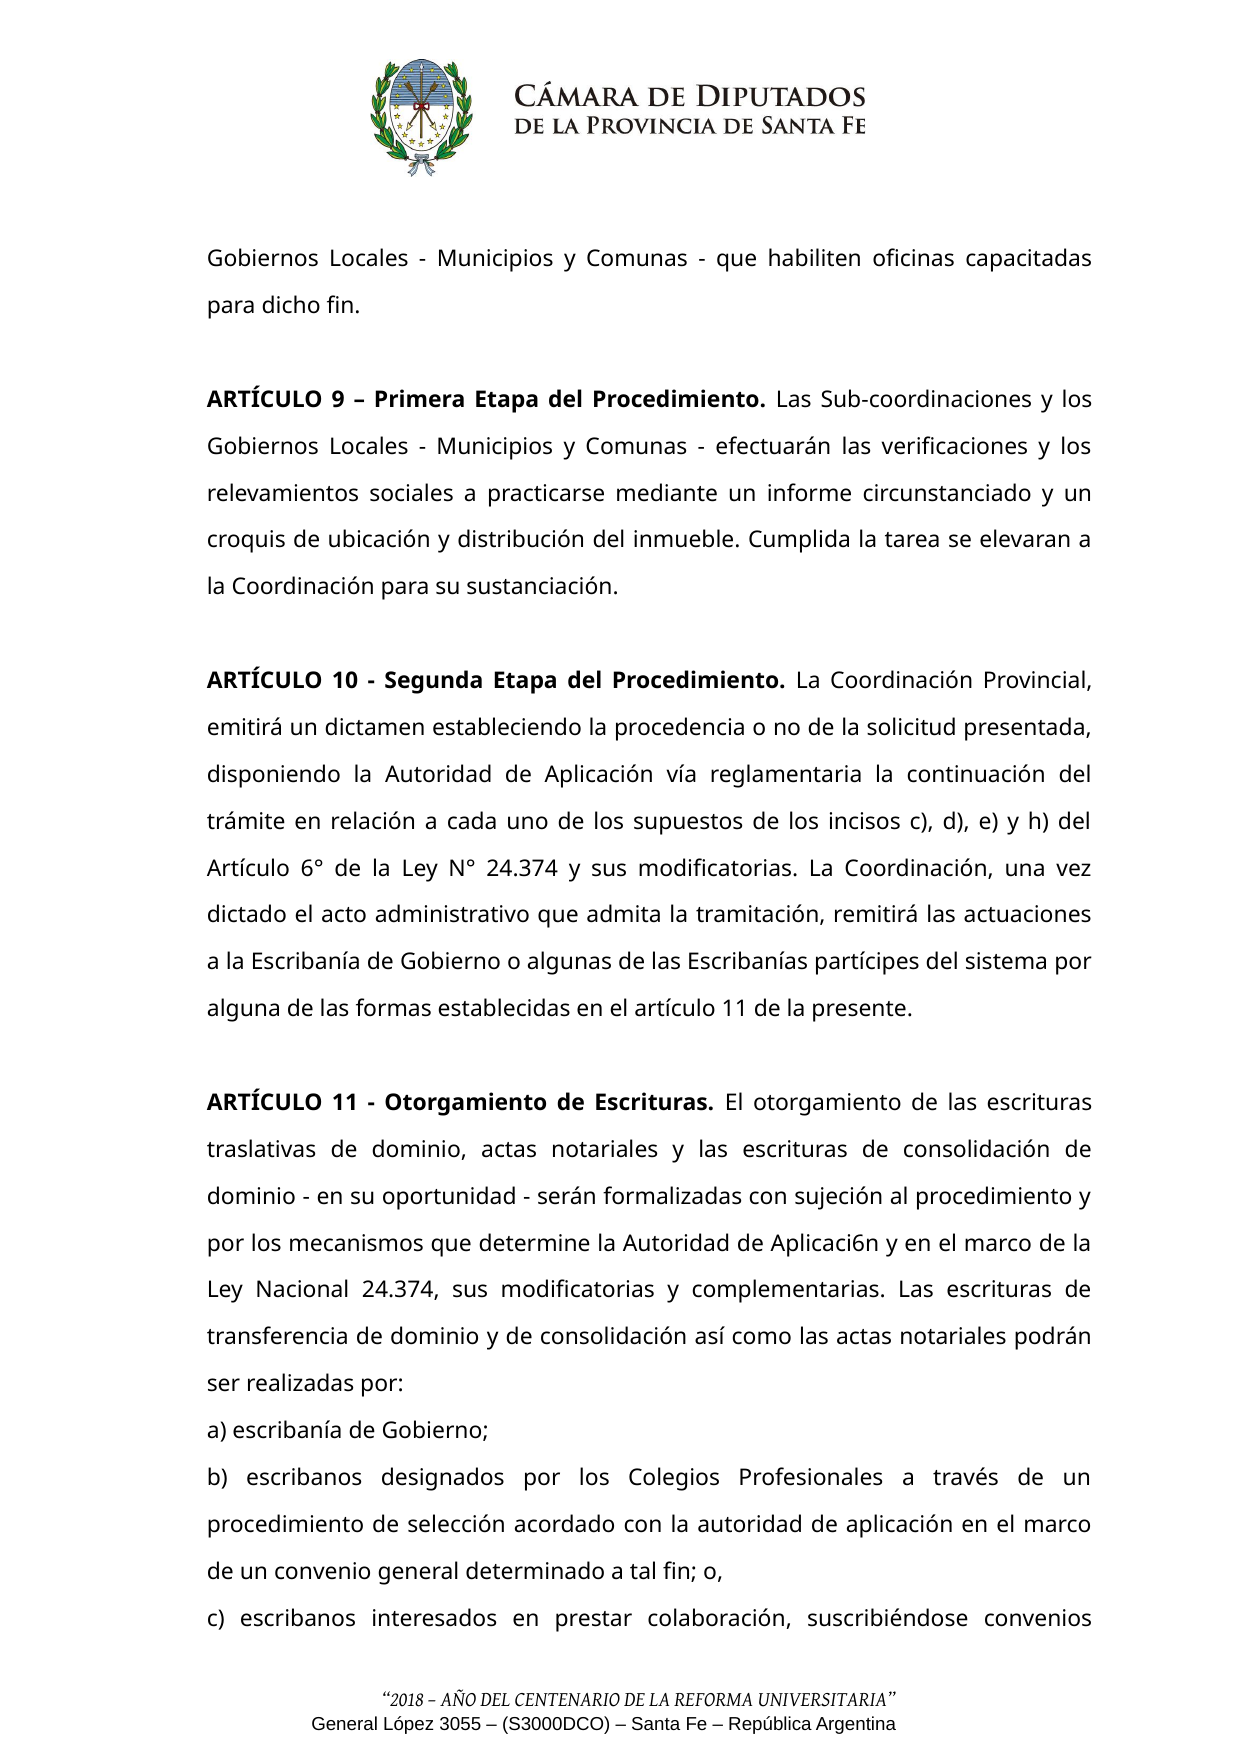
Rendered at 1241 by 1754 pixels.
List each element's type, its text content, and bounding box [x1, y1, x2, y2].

text ARTÍCULO 10 - Segunda Etapa del Procedimiento. La Coordinación Provincial, emitirá un dictamen estableciendo la procedencia o no de la solicitud presentada, disponiendo la Autoridad de Aplicación vía reglamentaria la continuación del trámite en relación a cada uno de los supuestos de los incisos c), d), e) y h) del Artículo 6° de la Ley N° 24.374 y sus modificatorias. La Coordinación, una vez dictado el acto administrativo que admita la tramitación, remitirá las actuaciones a la Escribanía de Gobierno o algunas de las Escribanías partícipes del sistema por alguna de las formas establecidas en el artículo 11 de la presente. [207, 664, 1093, 1023]
text a) escribanía de Gobierno; [207, 1414, 1093, 1445]
text ARTÍCULO 11 - Otorgamiento de Escrituras. El otorgamiento de las escrituras traslativas de dominio, actas notariales y las escrituras de consolidación de dominio - en su oportunidad - serán formalizadas con sujeción al procedimiento y por los mecanismos que determine la Autoridad de Aplicaci6n y en el marco de la Ley Nacional 24.374, sus modificatorias y complementarias. Las escrituras de transferencia de dominio y de consolidación así como las actas notariales podrán ser realizadas por: [207, 1086, 1093, 1398]
text c) escribanos interesados en prestar colaboración, suscribiéndose convenios [207, 1602, 1093, 1633]
text Gobiernos Locales - Municipios y Comunas - que habiliten oficinas capacitadas para dicho fin. [207, 242, 1093, 320]
picture [370, 59, 866, 181]
text b) escribanos designados por los Colegios Profesionales a través de un procedimiento de selección acordado con la autoridad de aplicación en el marco de un convenio general determinado a tal fin; o, [207, 1461, 1093, 1586]
text ARTÍCULO 9 – Primera Etapa del Procedimiento. Las Sub-coordinaciones y los Gobiernos Locales - Municipios y Comunas - efectuarán las verificaciones y los relevamientos sociales a practicarse mediante un informe circunstanciado y un croquis de ubicación y distribución del inmueble. Cumplida la tarea se elevaran a la Coordinación para su sustanciación. [207, 383, 1093, 602]
